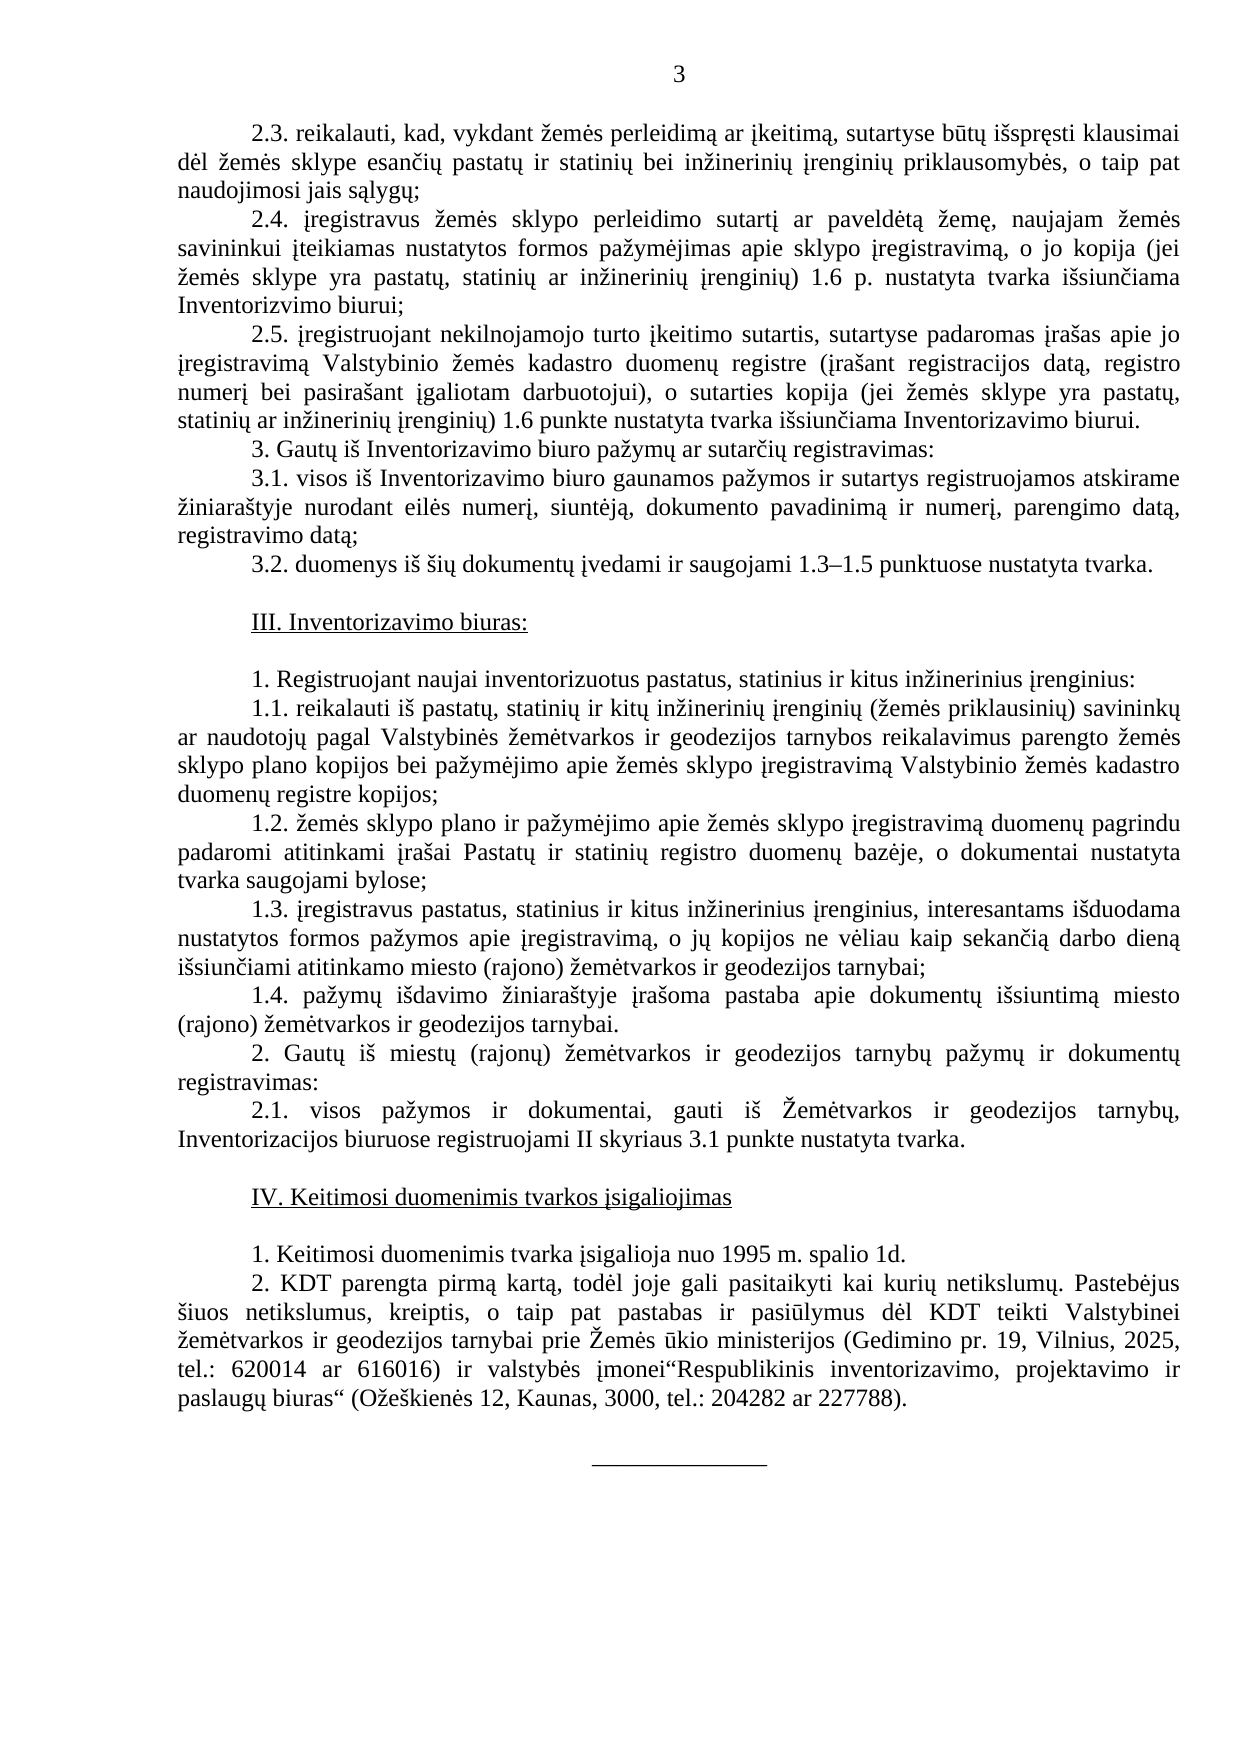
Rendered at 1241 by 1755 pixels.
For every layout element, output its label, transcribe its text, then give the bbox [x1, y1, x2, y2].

text 2.5. įregistruojant nekilnojamojo turto įkeitimo sutartis, sutartyse padaromas įrašas apie jo įregistravimą Valstybinio žemės kadastro duomenų registre (įrašant registracijos datą, registro numerį bei pasirašant įgaliotam darbuotojui), o sutarties kopija (jei žemės sklype yra pastatų, statinių ar inžinerinių įrenginių) 1.6 punkte nustatyta tvarka išsiunčiama Inventorizavimo biurui. [177, 319, 1181, 434]
text 1.2. žemės sklypo plano ir pažymėjimo apie žemės sklypo įregistravimą duomenų pagrindu padaromi atitinkami įrašai Pastatų ir statinių registro duomenų bazėje, o dokumentai nustatyta tvarka saugojami bylose; [177, 808, 1181, 894]
text ______________ [177, 1441, 1181, 1469]
text 1.3. įregistravus pastatus, statinius ir kitus inžinerinius įrenginius, interesantams išduodama nustatytos formos pažymos apie įregistravimą, o jų kopijos ne vėliau kaip sekančią darbo dieną išsiunčiami atitinkamo miesto (rajono) žemėtvarkos ir geodezijos tarnybai; [177, 894, 1181, 981]
text 2.4. įregistravus žemės sklypo perleidimo sutartį ar paveldėtą žemę, naujajam žemės savininkui įteikiamas nustatytos formos pažymėjimas apie sklypo įregistravimą, o jo kopija (jei žemės sklype yra pastatų, statinių ar inžinerinių įrenginių) 1.6 p. nustatyta tvarka išsiunčiama Inventorizvimo biurui; [177, 204, 1181, 319]
text 1.1. reikalauti iš pastatų, statinių ir kitų inžinerinių įrenginių (žemės priklausinių) savininkų ar naudotojų pagal Valstybinės žemėtvarkos ir geodezijos tarnybos reikalavimus parengto žemės sklypo plano kopijos bei pažymėjimo apie žemės sklypo įregistravimą Valstybinio žemės kadastro duomenų registre kopijos; [177, 693, 1181, 808]
text 2. Gautų iš miestų (rajonų) žemėtvarkos ir geodezijos tarnybų pažymų ir dokumentų registravimas: [177, 1038, 1181, 1096]
text III. Inventorizavimo biuras: [177, 607, 1181, 636]
text 1.4. pažymų išdavimo žiniaraštyje įrašoma pastaba apie dokumentų išsiuntimą miesto (rajono) žemėtvarkos ir geodezijos tarnybai. [177, 981, 1181, 1038]
text 2. KDT parengta pirmą kartą, todėl joje gali pasitaikyti kai kurių netikslumų. Pastebėjus šiuos netikslumus, kreiptis, o taip pat pastabas ir pasiūlymus dėl KDT teikti Valstybinei žemėtvarkos ir geodezijos tarnybai prie Žemės ūkio ministerijos (Gedimino pr. 19, Vilnius, 2025, tel.: 620014 ar 616016) ir valstybės įmonei“Respublikinis inventorizavimo, projektavimo ir paslaugų biuras“ (Ožeškienės 12, Kaunas, 3000, tel.: 204282 ar 227788). [177, 1268, 1181, 1412]
text 3. Gautų iš Inventorizavimo biuro pažymų ar sutarčių registravimas: [177, 434, 1181, 463]
text 3.1. visos iš Inventorizavimo biuro gaunamos pažymos ir sutartys registruojamos atskirame žiniaraštyje nurodant eilės numerį, siuntėją, dokumento pavadinimą ir numerį, parengimo datą, registravimo datą; [177, 463, 1181, 549]
text 2.3. reikalauti, kad, vykdant žemės perleidimą ar įkeitimą, sutartyse būtų išspręsti klausimai dėl žemės sklype esančių pastatų ir statinių bei inžinerinių įrenginių priklausomybės, o taip pat naudojimosi jais sąlygų; [177, 118, 1181, 204]
text 1. Registruojant naujai inventorizuotus pastatus, statinius ir kitus inžinerinius įrenginius: [177, 664, 1181, 693]
text IV. Keitimosi duomenimis tvarkos įsigaliojimas [177, 1182, 1181, 1211]
text 2.1. visos pažymos ir dokumentai, gauti iš Žemėtvarkos ir geodezijos tarnybų, Inventorizacijos biuruose registruojami II skyriaus 3.1 punkte nustatyta tvarka. [177, 1096, 1181, 1153]
text 3.2. duomenys iš šių dokumentų įvedami ir saugojami 1.3–1.5 punktuose nustatyta tvarka. [177, 549, 1181, 578]
text 1. Keitimosi duomenimis tvarka įsigalioja nuo 1995 m. spalio 1d. [177, 1239, 1181, 1268]
